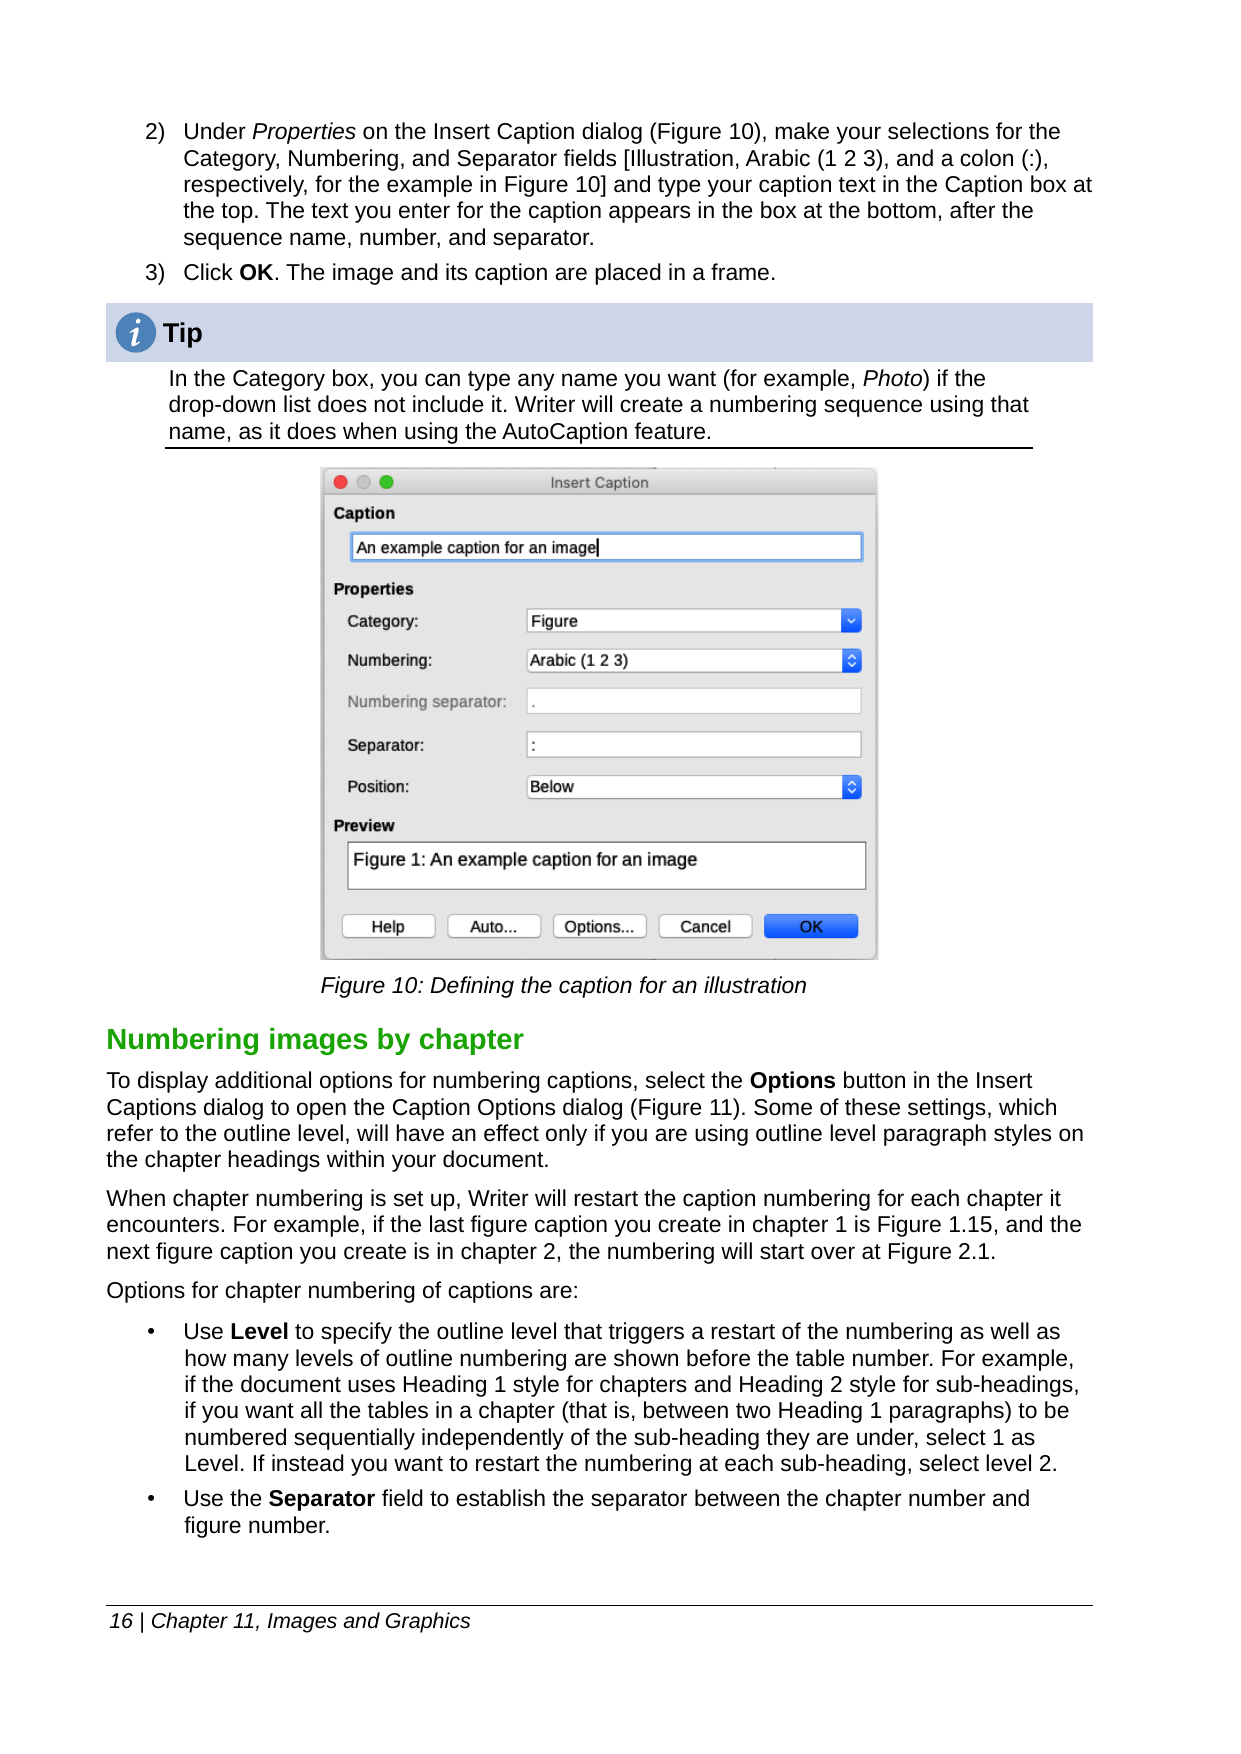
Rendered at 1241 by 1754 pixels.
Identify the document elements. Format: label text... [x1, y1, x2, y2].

list Under Properties on the Insert Caption dialog (Figure 10), make your selections for the Category, Numbering, and Separator fields [Illustration, Arabic (1 2 3), and a colon (:), respectively, for the example in Figure 10] and type your caption text in the Caption box at the top. The text you enter for the caption appears in the box at the bottom, after the sequence name, number, and separator. [165, 118, 1093, 250]
list Options for chapter numbering of captions are: [106, 1277, 1093, 1303]
text In the Category box, you can type any name you want (for example, Photo) if the drop-down list does not include it. Writer will create a numbering sequence using that name, as it does when using the AutoCaption feature. [165, 362, 1033, 447]
subtitle Numbering images by chapter [106, 1022, 1093, 1055]
list Click OK. The image and its caption are placed in a frame. [165, 259, 1093, 285]
list Use Level to specify the outline level that triggers a restart of the numbering as well as how many levels of outline numbering are shown before the table number. For example, if the document uses Heading 1 style for chapters and Heading 2 style for sub-headings, if you want all the tables in a chapter (that is, between two Heading 1 paragraphs) to be numbered sequentially independently of the sub-heading they are under, select 1 as Level. If instead you want to restart the numbering at each sub-heading, select level 2. [144, 1315, 1093, 1476]
text To display additional options for numbering captions, select the Options button in the Insert Captions dialog to open the Caption Options dialog (Figure 11). Some of these settings, which refer to the outline level, will have an effect only if you are using outline level paragraph styles on the chapter headings within your document. [106, 1067, 1093, 1172]
text Figure 10: Defining the caption for an illustration [320, 972, 878, 998]
list Use the Separator field to establish the separator between the chapter number and figure number. [144, 1482, 1093, 1541]
text When chapter numbering is set up, Writer will restart the caption numbering for each chapter it encounters. For example, if the last figure caption you create in chapter 1 is Figure 1.15, and the next figure caption you create is in chapter 2, the numbering will start over at Figure 2.1. [106, 1185, 1093, 1264]
subtitle Tip [106, 303, 1093, 362]
picture [320, 467, 879, 960]
